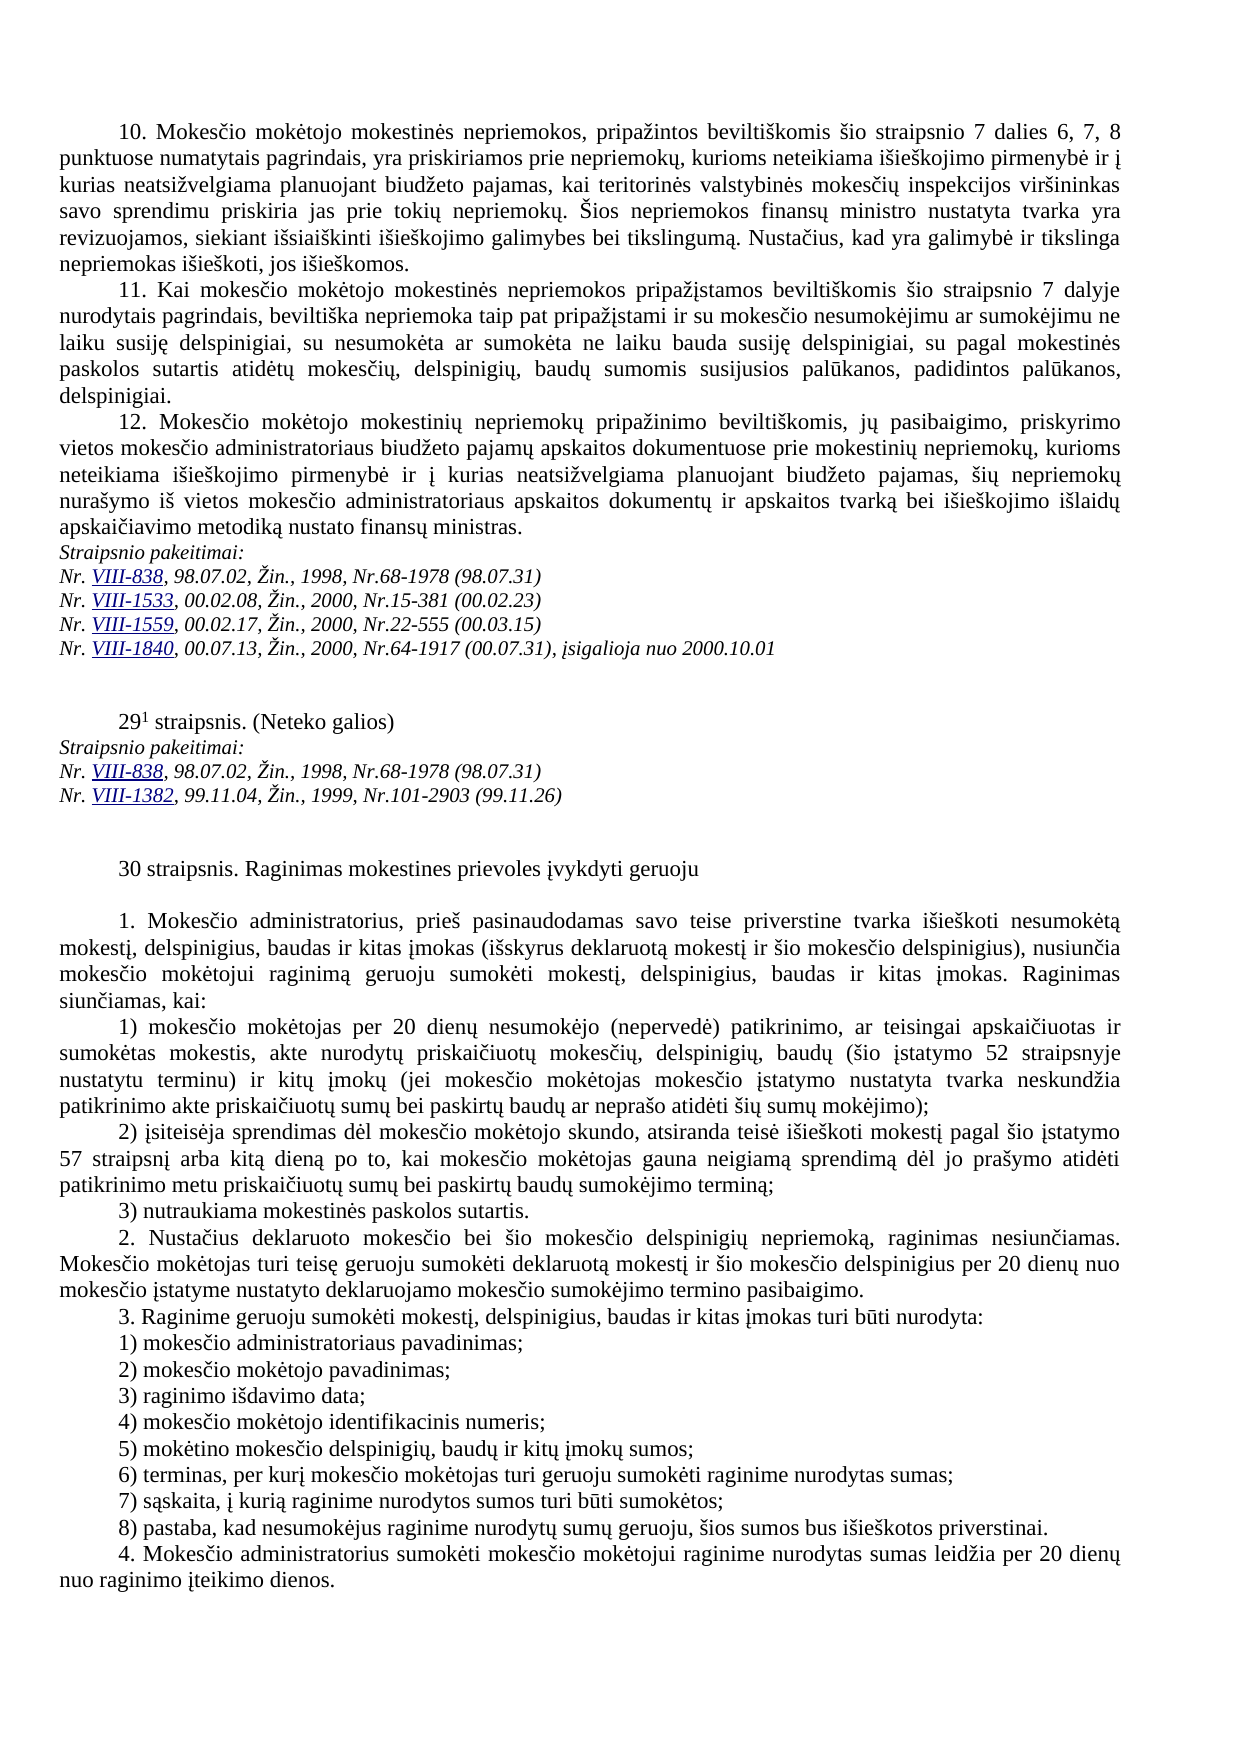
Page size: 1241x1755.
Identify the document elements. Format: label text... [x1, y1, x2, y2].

text 2) mokesčio mokėtojo pavadinimas; [59, 1356, 1122, 1382]
text Nr. VIII-1840, 00.07.13, Žin., 2000, Nr.64-1917 (00.07.31), įsigalioja nuo 2000.10.01 [59, 636, 1122, 660]
text 3. Raginime geruoju sumokėti mokestį, delspinigius, baudas ir kitas įmokas turi būti nurodyta: [59, 1303, 1122, 1329]
text 12. Mokesčio mokėtojo mokestinių nepriemokų pripažinimo beviltiškomis, jų pasibaigimo, priskyrimo vietos mokesčio administratoriaus biudžeto pajamų apskaitos dokumentuose prie mokestinių nepriemokų, kurioms neteikiama išieškojimo pirmenybė ir į kurias neatsižvelgiama planuojant biudžeto pajamas, šių nepriemokų nurašymo iš vietos mokesčio administratoriaus apskaitos dokumentų ir apskaitos tvarką bei išieškojimo išlaidų apskaičiavimo metodiką nustato finansų ministras. [59, 408, 1122, 540]
text 3) raginimo išdavimo data; [59, 1382, 1122, 1408]
text 10. Mokesčio mokėtojo mokestinės nepriemokos, pripažintos beviltiškomis šio straipsnio 7 dalies 6, 7, 8 punktuose numatytais pagrindais, yra priskiriamos prie nepriemokų, kurioms neteikiama išieškojimo pirmenybė ir į kurias neatsižvelgiama planuojant biudžeto pajamas, kai teritorinės valstybinės mokesčių inspekcijos viršininkas savo sprendimu priskiria jas prie tokių nepriemokų. Šios nepriemokos finansų ministro nustatyta tvarka yra revizuojamos, siekiant išsiaiškinti išieškojimo galimybes bei tikslingumą. Nustačius, kad yra galimybė ir tikslinga nepriemokas išieškoti, jos išieškomos. [59, 118, 1122, 276]
text 30 straipsnis. Raginimas mokestines prievoles įvykdyti geruoju [59, 855, 1122, 881]
text 1. Mokesčio administratorius, prieš pasinaudodamas savo teise priverstine tvarka išieškoti nesumokėtą mokestį, delspinigius, baudas ir kitas įmokas (išskyrus deklaruotą mokestį ir šio mokesčio delspinigius), nusiunčia mokesčio mokėtojui raginimą geruoju sumokėti mokestį, delspinigius, baudas ir kitas įmokas. Raginimas siunčiamas, kai: [59, 908, 1122, 1013]
text 11. Kai mokesčio mokėtojo mokestinės nepriemokos pripažįstamos beviltiškomis šio straipsnio 7 dalyje nurodytais pagrindais, beviltiška nepriemoka taip pat pripažįstami ir su mokesčio nesumokėjimu ar sumokėjimu ne laiku susiję delspinigiai, su nesumokėta ar sumokėta ne laiku bauda susiję delspinigiai, su pagal mokestinės paskolos sutartis atidėtų mokesčių, delspinigių, baudų sumomis susijusios palūkanos, padidintos palūkanos, delspinigiai. [59, 276, 1122, 408]
text Straipsnio pakeitimai: [59, 734, 1122, 759]
text Nr. VIII-1533, 00.02.08, Žin., 2000, Nr.15-381 (00.02.23) [59, 588, 1122, 612]
text 2. Nustačius deklaruoto mokesčio bei šio mokesčio delspinigių nepriemoką, raginimas nesiunčiamas. Mokesčio mokėtojas turi teisę geruoju sumokėti deklaruotą mokestį ir šio mokesčio delspinigius per 20 dienų nuo mokesčio įstatyme nustatyto deklaruojamo mokesčio sumokėjimo termino pasibaigimo. [59, 1224, 1122, 1303]
text 1) mokesčio mokėtojas per 20 dienų nesumokėjo (nepervedė) patikrinimo, ar teisingai apskaičiuotas ir sumokėtas mokestis, akte nurodytų priskaičiuotų mokesčių, delspinigių, baudų (šio įstatymo 52 straipsnyje nustatytu terminu) ir kitų įmokų (jei mokesčio mokėtojas mokesčio įstatymo nustatyta tvarka neskundžia patikrinimo akte priskaičiuotų sumų bei paskirtų baudų ar neprašo atidėti šių sumų mokėjimo); [59, 1013, 1122, 1118]
text Nr. VIII-838, 98.07.02, Žin., 1998, Nr.68-1978 (98.07.31) [59, 564, 1122, 588]
text 2) įsiteisėja sprendimas dėl mokesčio mokėtojo skundo, atsiranda teisė išieškoti mokestį pagal šio įstatymo 57 straipsnį arba kitą dieną po to, kai mokesčio mokėtojas gauna neigiamą sprendimą dėl jo prašymo atidėti patikrinimo metu priskaičiuotų sumų bei paskirtų baudų sumokėjimo terminą; [59, 1118, 1122, 1197]
text Nr. VIII-1559, 00.02.17, Žin., 2000, Nr.22-555 (00.03.15) [59, 612, 1122, 636]
text 291 straipsnis. (Neteko galios) [59, 708, 1122, 734]
text 3) nutraukiama mokestinės paskolos sutartis. [59, 1197, 1122, 1224]
text 4) mokesčio mokėtojo identifikacinis numeris; [59, 1408, 1122, 1435]
text 4. Mokesčio administratorius sumokėti mokesčio mokėtojui raginime nurodytas sumas leidžia per 20 dienų nuo raginimo įteikimo dienos. [59, 1540, 1122, 1593]
text 5) mokėtino mokesčio delspinigių, baudų ir kitų įmokų sumos; [59, 1435, 1122, 1461]
text Nr. VIII-1382, 99.11.04, Žin., 1999, Nr.101-2903 (99.11.26) [59, 783, 1122, 807]
text 1) mokesčio administratoriaus pavadinimas; [59, 1329, 1122, 1356]
text Nr. VIII-838, 98.07.02, Žin., 1998, Nr.68-1978 (98.07.31) [59, 759, 1122, 783]
text Straipsnio pakeitimai: [59, 540, 1122, 564]
text 7) sąskaita, į kurią raginime nurodytos sumos turi būti sumokėtos; [59, 1487, 1122, 1514]
text 8) pastaba, kad nesumokėjus raginime nurodytų sumų geruoju, šios sumos bus išieškotos priverstinai. [59, 1514, 1122, 1540]
text 6) terminas, per kurį mokesčio mokėtojas turi geruoju sumokėti raginime nurodytas sumas; [59, 1461, 1122, 1487]
